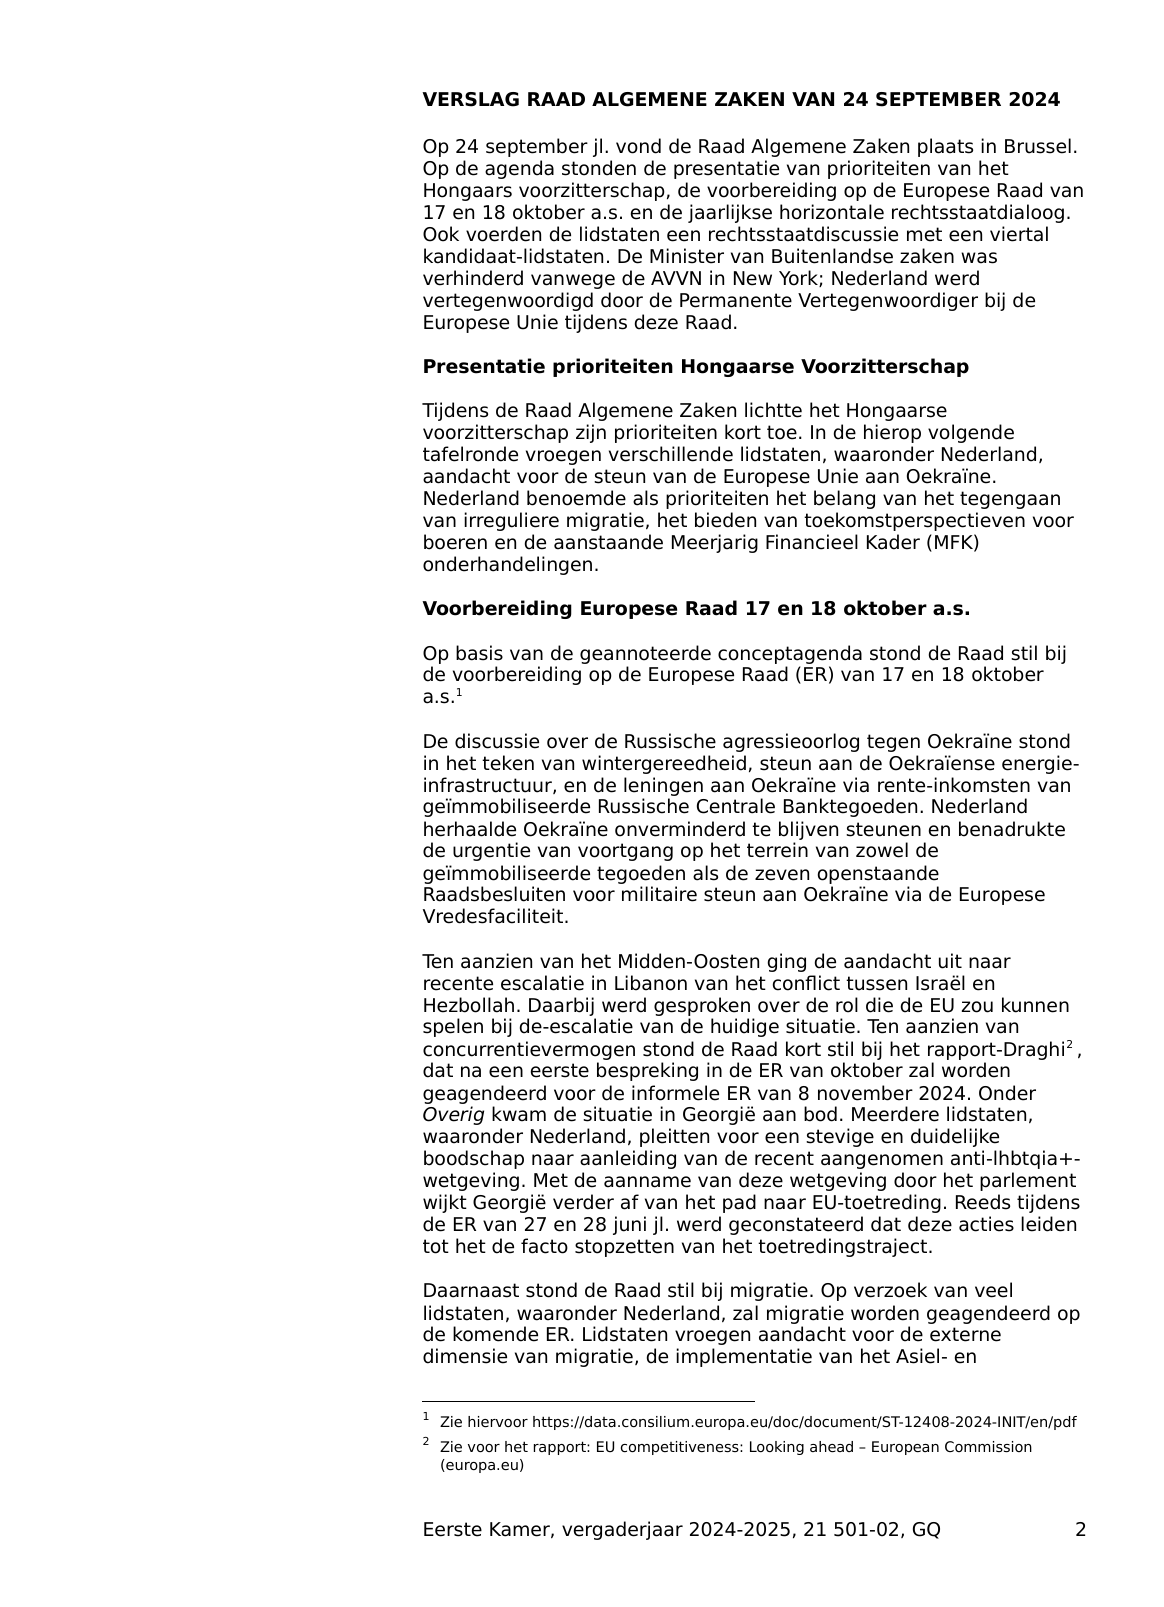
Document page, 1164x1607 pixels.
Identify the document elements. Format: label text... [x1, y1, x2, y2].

subtitle VERSLAG RAAD ALGEMENE ZAKEN VAN 24 SEPTEMBER 2024 [422, 89, 1087, 111]
subtitle Presentatie prioriteiten Hongaarse Voorzitterschap [422, 356, 1087, 378]
subtitle Voorbereiding Europese Raad 17 en 18 oktober a.s. [422, 598, 1087, 620]
text Op basis van de geannoteerde conceptagenda stond de Raad stil bij de voorbereiding op de Europese Raad (ER) van 17 en 18 oktober a.s. [422, 642, 1087, 708]
text De discussie over de Russische agressieoorlog tegen Oekraïne stond in het teken van wintergereedheid, steun aan de Oekraïense energie-infrastructuur, en de leningen aan Oekraïne via rente-inkomsten van geïmmobiliseerde Russische Centrale Banktegoeden. Nederland herhaalde Oekraïne onverminderd te blijven steunen en benadrukte de urgentie van voortgang op het terrein van zowel de geïmmobiliseerde tegoeden als de zeven openstaande Raadsbesluiten voor militaire steun aan Oekraïne via de Europese Vredesfaciliteit. [422, 731, 1087, 928]
text Tijdens de Raad Algemene Zaken lichtte het Hongaarse voorzitterschap zijn prioriteiten kort toe. In de hierop volgende tafelronde vroegen verschillende lidstaten, waaronder Nederland, aandacht voor de steun van de Europese Unie aan Oekraïne. Nederland benoemde als prioriteiten het belang van het tegengaan van irreguliere migratie, het bieden van toekomstperspectieven voor boeren en de aanstaande Meerjarig Financieel Kader (MFK) onderhandelingen. [422, 400, 1087, 576]
text Op 24 september jl. vond de Raad Algemene Zaken plaats in Brussel. Op de agenda stonden de presentatie van prioriteiten van het Hongaars voorzitterschap, de voorbereiding op de Europese Raad van 17 en 18 oktober a.s. en de jaarlijkse horizontale rechtsstaatdialoog. Ook voerden de lidstaten een rechtsstaatdiscussie met een viertal kandidaat-lidstaten. De Minister van Buitenlandse zaken was verhinderd vanwege de AVVN in New York; Nederland werd vertegenwoordigd door de Permanente Vertegenwoordiger bij de Europese Unie tijdens deze Raad. [422, 136, 1087, 334]
text Zie hiervoor https://data.consilium.europa.eu/doc/document/ST-12408-2024-INIT/en/pdf [422, 1410, 1087, 1432]
text Ten aanzien van het Midden-Oosten ging de aandacht uit naar recente escalatie in Libanon van het conflict tussen Israël en Hezbollah. Daarbij werd gesproken over de rol die de EU zou kunnen spelen bij de-escalatie van de huidige situatie. Ten aanzien van concurrentievermogen stond de Raad kort stil bij het rapport-Draghi, dat na een eerste bespreking in de ER van oktober zal worden geagendeerd voor de informele ER van 8 november 2024. Onder Overig kwam de situatie in Georgië aan bod. Meerdere lidstaten, waaronder Nederland, pleitten voor een stevige en duidelijke boodschap naar aanleiding van de recent aangenomen anti-lhbtqia+-wetgeving. Met de aanname van deze wetgeving door het parlement wijkt Georgië verder af van het pad naar EU-toetreding. Reeds tijdens de ER van 27 en 28 juni jl. werd geconstateerd dat deze acties leiden tot het de facto stopzetten van het toetredingstraject. [422, 951, 1087, 1258]
text Daarnaast stond de Raad stil bij migratie. Op verzoek van veel lidstaten, waaronder Nederland, zal migratie worden geagendeerd op de komende ER. Lidstaten vroegen aandacht voor de externe dimensie van migratie, de implementatie van het Asiel- en [422, 1280, 1087, 1368]
text Zie voor het rapport: EU competitiveness: Looking ahead – European Commission (europa.eu) [422, 1435, 1087, 1474]
